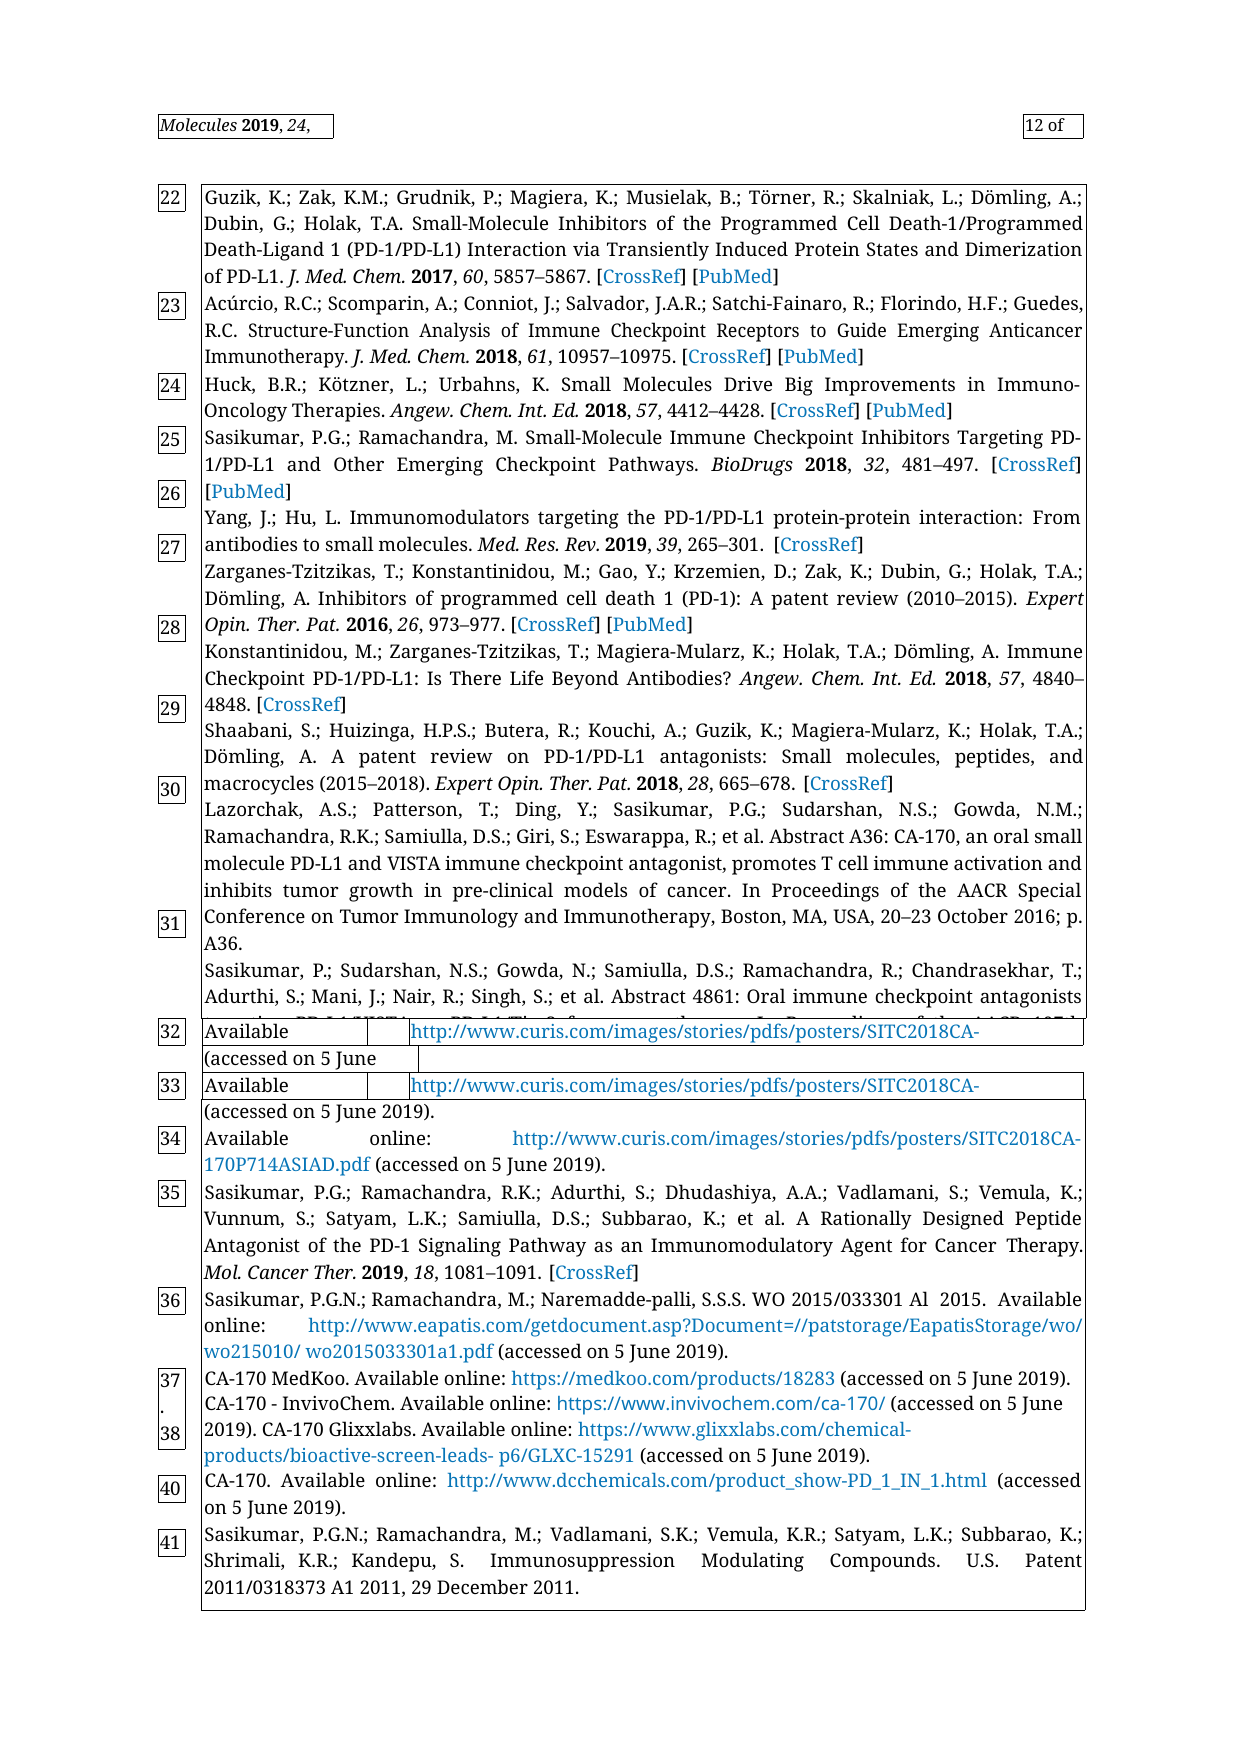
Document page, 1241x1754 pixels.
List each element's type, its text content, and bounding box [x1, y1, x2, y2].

text Sasikumar, P.; Sudarshan, N.S.; Gowda, N.; Samiulla, D.S.; Ramachandra, R.; Chandrasekhar, T.; Adurthi, S.; Mani, J.; Nair, R.; Singh, S.; et al. Abstract 4861: Oral immune checkpoint antagonists targeting PD-L1/VISTA or PD-L1/Tim3 for cancer therapy. In Proceedings of the AACR 107th Annual Meeting 2016, New Orleans, LA, USA, 16–20 April 2016; p. 4861. [204, 958, 1083, 1018]
text Guzik, K.; Zak, K.M.; Grudnik, P.; Magiera, K.; Musielak, B.; Törner, R.; Skalniak, L.; Dömling, A.; Dubin, G.; Holak, T.A. Small-Molecule Inhibitors of the Programmed Cell Death-1/Programmed Death-Ligand 1 (PD-1/PD-L1) Interaction via Transiently Induced Protein States and Dimerization of PD-L1. J. Med. Chem. 2017, 60, 5857–5867. [CrossRef] [PubMed] [204, 185, 1083, 288]
text 35. [159, 1181, 185, 1206]
text 22. [159, 185, 185, 211]
text 38. [159, 1420, 185, 1448]
text http://www.curis.com/images/stories/pdfs/posters/SITC2018CA-170RPD962.pdf [411, 1019, 1083, 1045]
text Acúrcio, R.C.; Scomparin, A.; Conniot, J.; Salvador, J.A.R.; Satchi-Fainaro, R.; Florindo, H.F.; Guedes, R.C. Structure-Function Analysis of Immune Checkpoint Receptors to Guide Emerging Anticancer Immunotherapy. J. Med. Chem. 2018, 61, 10957–10975. [CrossRef] [PubMed] [204, 290, 1084, 369]
text 29. [159, 696, 185, 722]
text CA-170. Available online: http://www.dcchemicals.com/product_show-PD_1_IN_1.html (accessed on 5 June 2019). [204, 1468, 1081, 1520]
text Sasikumar, P.G.; Ramachandra, M. Small-Molecule Immune Checkpoint Inhibitors Targeting PD-1/PD-L1 and Other Emerging Checkpoint Pathways. BioDrugs 2018, 32, 481–497. [CrossRef] [PubMed] [204, 424, 1082, 503]
text 37. [159, 1369, 185, 1419]
text Available online: [204, 1073, 367, 1099]
text 24. [159, 374, 185, 399]
text 32. [159, 1019, 185, 1045]
text 27. [159, 535, 185, 561]
text 26. [159, 481, 185, 507]
text 40. [159, 1476, 185, 1502]
text 30. [159, 777, 185, 803]
text Available online: http://www.curis.com/images/stories/pdfs/posters/SITC2018CA-170P714ASIAD.pdf (accessed on 5 June 2019). [204, 1125, 1081, 1177]
text Shaabani, S.; Huizinga, H.P.S.; Butera, R.; Kouchi, A.; Guzik, K.; Magiera-Mularz, K.; Holak, T.A.; Dömling, A. A patent review on PD-1/PD-L1 antagonists: Small molecules, peptides, and macrocycles (2015–2018). Expert Opin. Ther. Pat. 2018, 28, 665–678. [CrossRef] [204, 717, 1084, 795]
text Zarganes-Tzitzikas, T.; Konstantinidou, M.; Gao, Y.; Krzemien, D.; Zak, K.; Dubin, G.; Holak, T.A.; Dömling, A. Inhibitors of programmed cell death 1 (PD-1): A patent review (2010–2015). Expert Opin. Ther. Pat. 2016, 26, 973–977. [CrossRef] [PubMed] [204, 558, 1084, 637]
text 23. [159, 293, 185, 319]
text (accessed on 5 June 2019). [204, 1100, 1085, 1124]
text Available online: [204, 1019, 367, 1045]
text 25. [159, 427, 185, 453]
text Sasikumar, P.G.N.; Ramachandra, M.; Naremadde-palli, S.S.S. WO 2015/033301 Al 2015. Available online: http://www.eapatis.com/getdocument.asp?Document=//patstorage/EapatisStorage/wo/wo215010/ wo2015033301a1.pdf (accessed on 5 June 2019). [203, 1286, 1082, 1364]
text 36. [159, 1288, 185, 1314]
text http://www.curis.com/images/stories/pdfs/posters/SITC2018CA-170RPD961.pdf [411, 1073, 1083, 1099]
text Huck, B.R.; Kötzner, L.; Urbahns, K. Small Molecules Drive Big Improvements in Immuno-Oncology Therapies. Angew. Chem. Int. Ed. 2018, 57, 4412–4428. [CrossRef] [PubMed] [204, 371, 1082, 423]
text Molecules 2019, 24, 2804 [159, 115, 333, 138]
text Lazorchak, A.S.; Patterson, T.; Ding, Y.; Sasikumar, P.G.; Sudarshan, N.S.; Gowda, N.M.; Ramachandra, R.K.; Samiulla, D.S.; Giri, S.; Eswarappa, R.; et al. Abstract A36: CA-170, an oral small molecule PD-L1 and VISTA immune checkpoint antagonist, promotes T cell immune activation and inhibits tumor growth in pre-clinical models of cancer. In Proceedings of the AACR Special Conference on Tumor Immunology and Immunotherapy, Boston, MA, USA, 20–23 October 2016; p. A36. [204, 797, 1083, 956]
text CA-170 - InvivoChem. Available online: https://www.invivochem.com/ca-170/ (accessed on 5 June 2019). CA-170 Glixxlabs. Available online: https://www.glixxlabs.com/chemical-products/bioactive-screen-leads- p6/GLXC-15291 (accessed on 5 June 2019). [204, 1391, 1083, 1468]
text 12 of 13 [1025, 115, 1083, 138]
text Yang, J.; Hu, L. Immunomodulators targeting the PD-1/PD-L1 protein-protein interaction: From antibodies to small molecules. Med. Res. Rev. 2019, 39, 265–301. [CrossRef] [204, 505, 1081, 557]
text 31. [159, 911, 185, 937]
text Sasikumar, P.G.N.; Ramachandra, M.; Vadlamani, S.K.; Vemula, K.R.; Satyam, L.K.; Subbarao, K.; Shrimali, K.R.; Kandepu, S. Immunosuppression Modulating Compounds. U.S. Patent 2011/0318373 A1 2011, 29 December 2011. [203, 1521, 1083, 1599]
text 28. [159, 616, 185, 641]
text Sasikumar, P.G.; Ramachandra, R.K.; Adurthi, S.; Dhudashiya, A.A.; Vadlamani, S.; Vemula, K.; Vunnum, S.; Satyam, L.K.; Samiulla, D.S.; Subbarao, K.; et al. A Rationally Designed Peptide Antagonist of the PD-1 Signaling Pathway as an Immunomodulatory Agent for Cancer Therapy. Mol. Cancer Ther. 2019, 18, 1081–1091. [CrossRef] [203, 1179, 1083, 1285]
text Konstantinidou, M.; Zarganes-Tzitzikas, T.; Magiera-Mularz, K.; Holak, T.A.; Dömling, A. Immune Checkpoint PD-1/PD-L1: Is There Life Beyond Antibodies? Angew. Chem. Int. Ed. 2018, 57, 4840–4848. [CrossRef] [204, 638, 1084, 717]
text 41. [159, 1530, 185, 1556]
text CA-170 MedKoo. Available online: https://medkoo.com/products/18283 (accessed on 5 June 2019). [204, 1365, 1085, 1391]
text (accessed on 5 June 2019). [204, 1046, 417, 1072]
text 33. [159, 1073, 185, 1099]
text 34. [159, 1127, 185, 1153]
